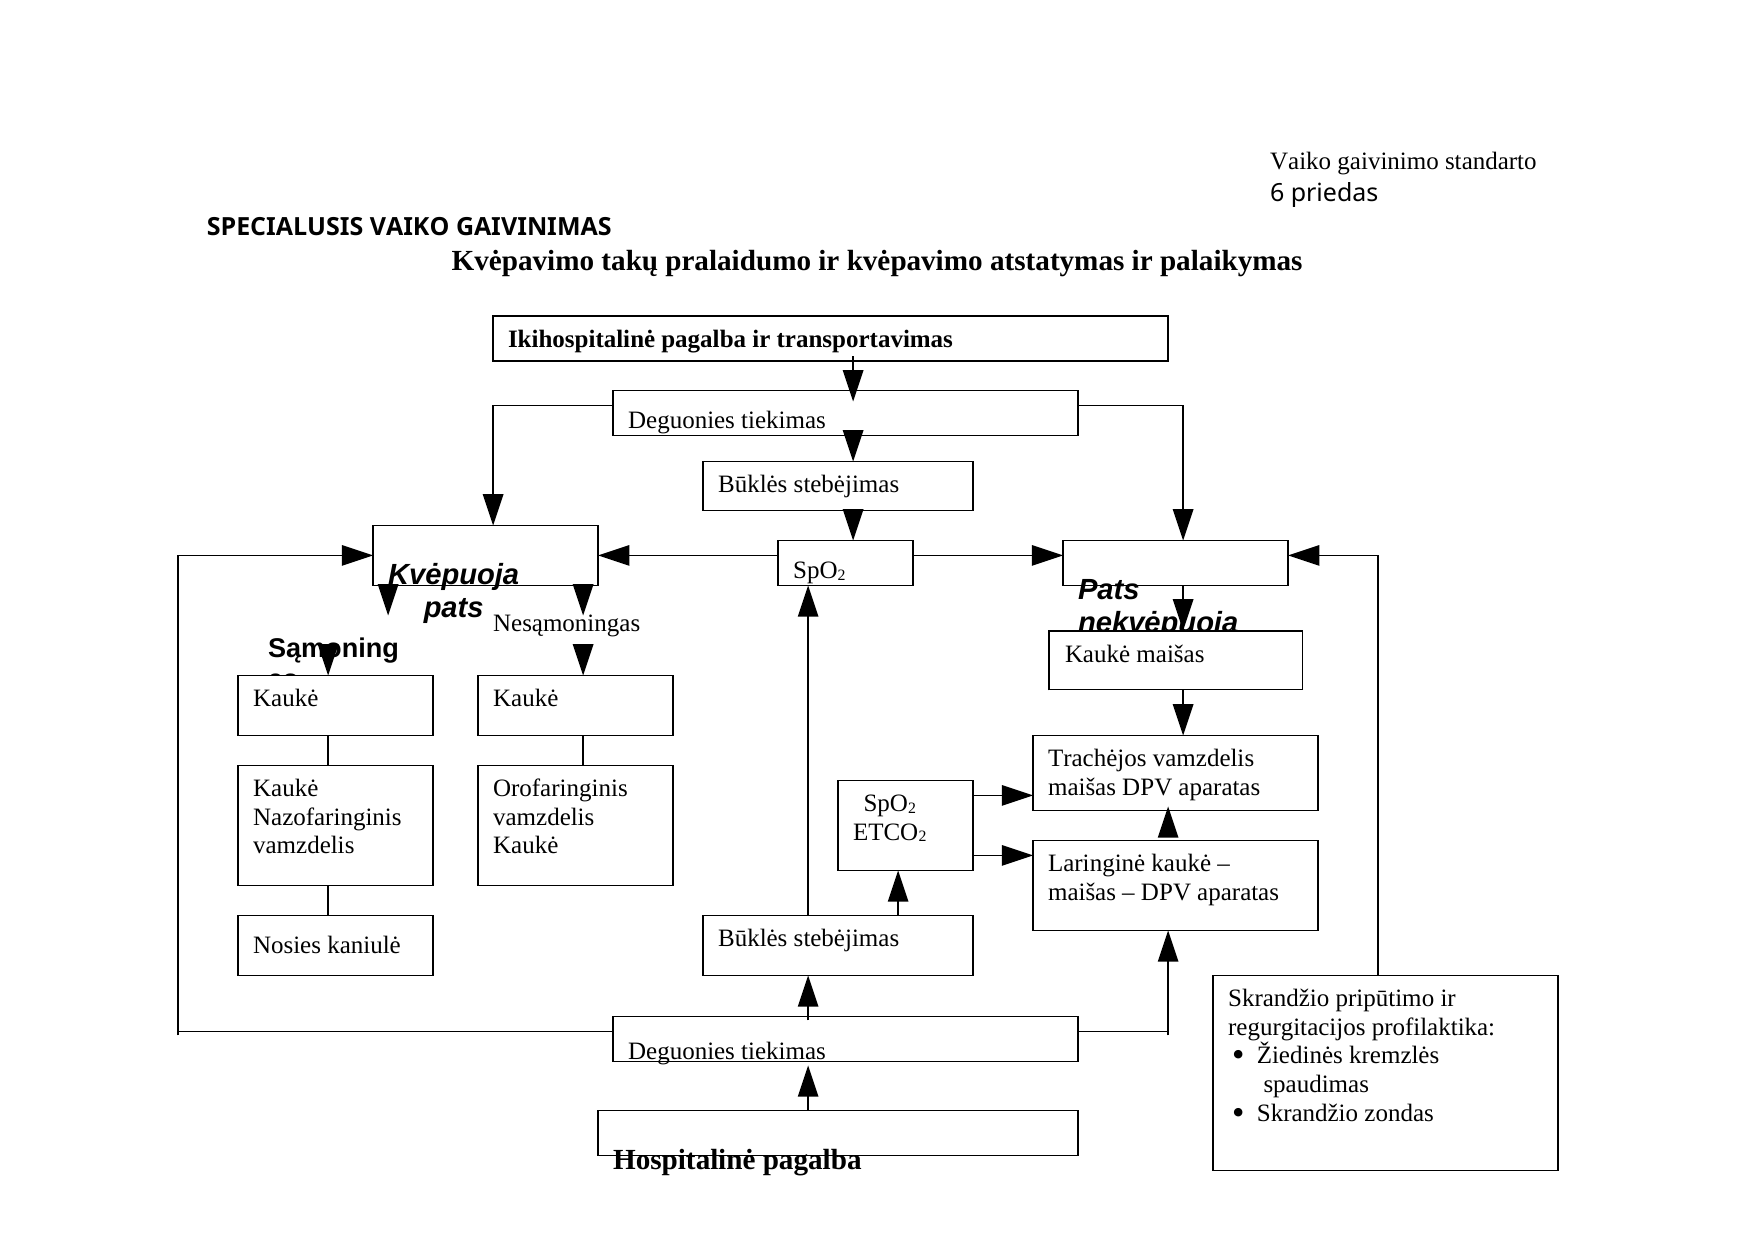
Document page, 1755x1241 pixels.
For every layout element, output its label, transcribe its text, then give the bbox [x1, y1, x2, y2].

text Kaukė maišas [1065, 639, 1287, 668]
text Kvėpavimo takų pralaidumo ir kvėpavimo atstatymas ir palaikymas [118, 243, 1636, 276]
text Vaiko gaivinimo standarto [1270, 146, 1636, 175]
text 6 priedas [1270, 175, 1636, 209]
text Specialusis vaiko gaivinimas [207, 209, 1636, 243]
